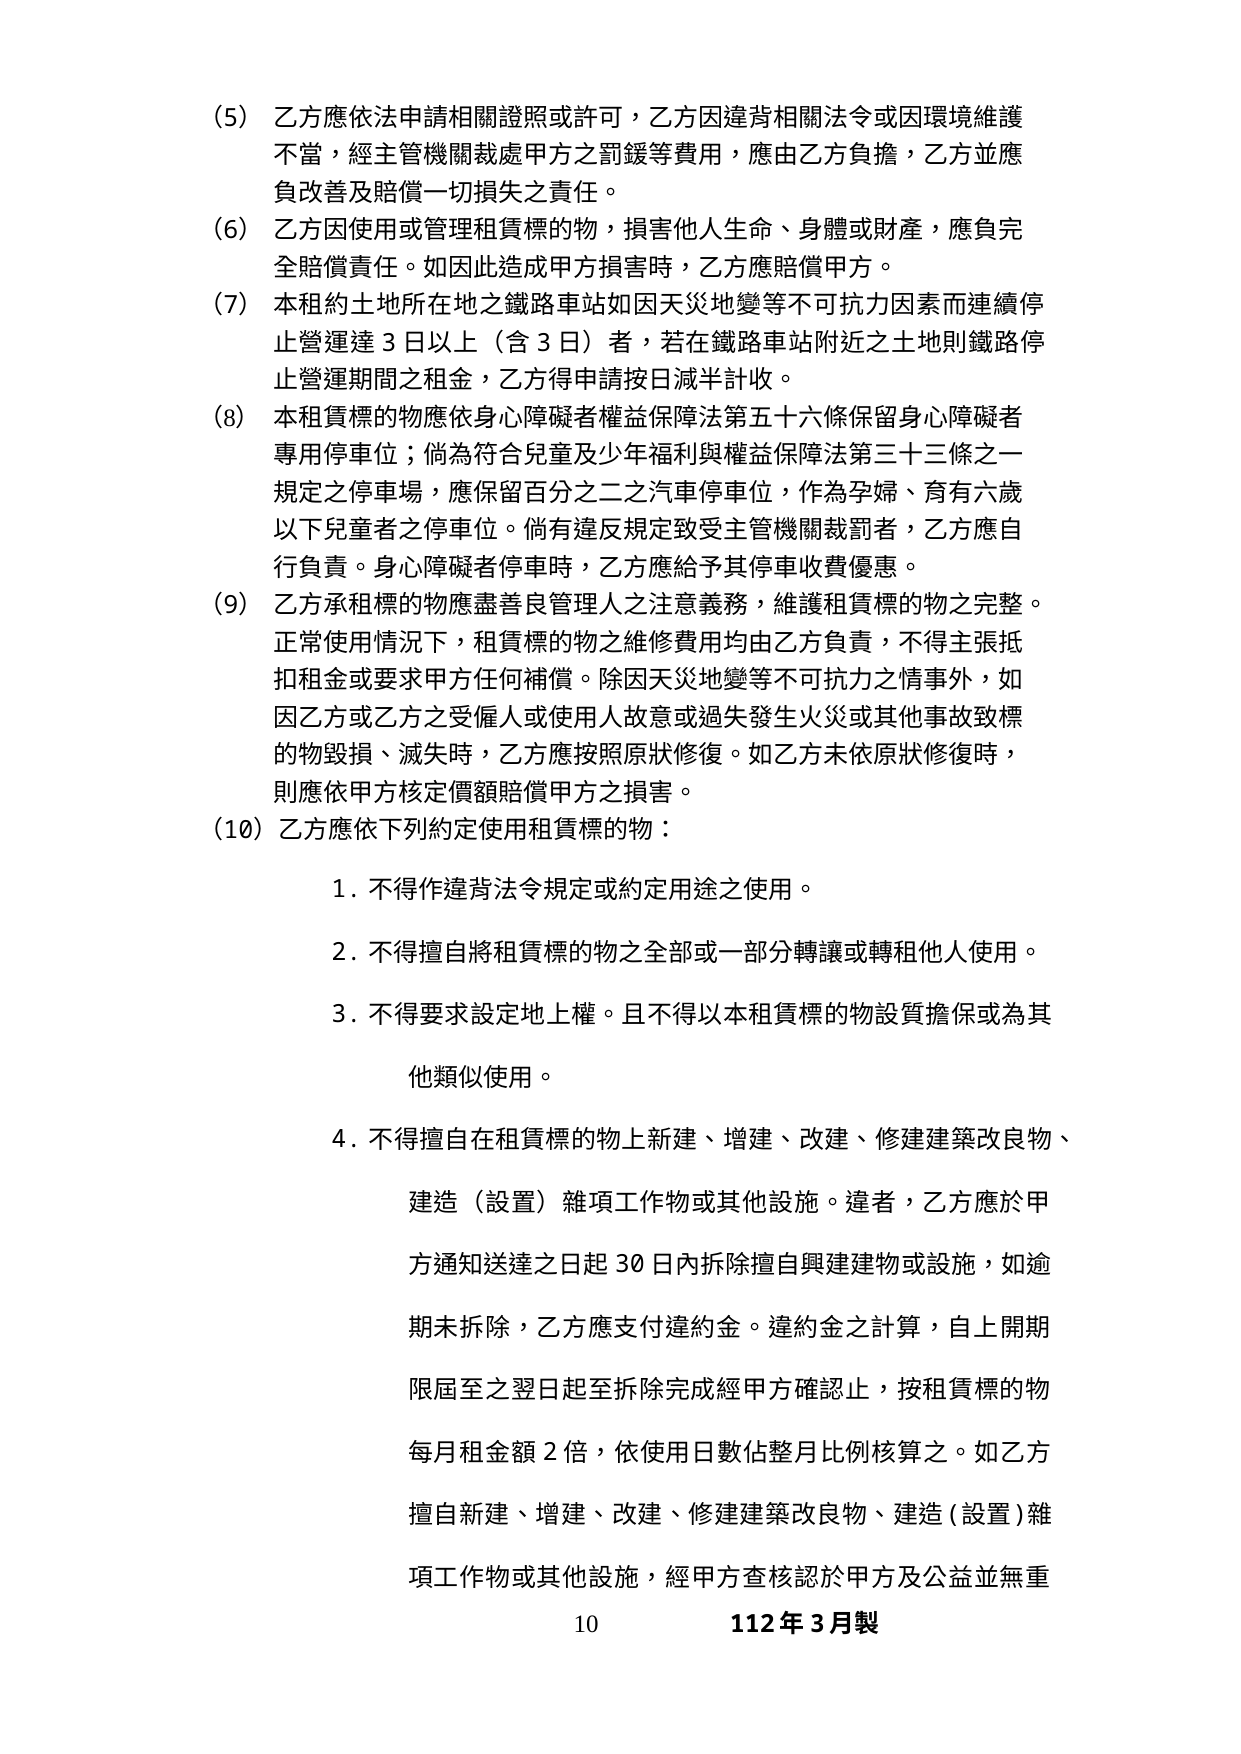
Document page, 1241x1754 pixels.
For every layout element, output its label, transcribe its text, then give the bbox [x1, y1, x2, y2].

list 不得要求設定地上權。且不得以本租賃標的物設質擔保或為其他類似使用。 [331, 971, 1053, 1096]
list 不得擅自在租賃標的物上新建、增建、改建、修建建築改良物、建造（設置）雜項工作物或其他設施。違者，乙方應於甲方通知送達之日起30日內拆除擅自興建建物或設施，如逾期未拆除，乙方應支付違約金。違約金之計算，自上開期限屆至之翌日起至拆除完成經甲方確認止，按租賃標的物每月租金額2倍，依使用日數佔整月比例核算之。如乙方擅自新建、增建、改建、修建建築改良物、建造(設置)雜項工作物或其他設施，經甲方查核認於甲方及公益並無重大損害，准予乙方補申請建築執照，乙方應於甲方通知送達之日起30日內依本條第十二款規定辦理申請建築執照事宜，如因可歸責乙方事由，以致主管機關未核發建築執照，乙方應於甲方通知送達之日起30日內拆除擅自興建建物或設施，回復原約定用途使用。以上如乙方未配合者，甲方得終止租約。租賃土地上地上物如屬違章建築，乙方不得因取得土地承租權而對抗政府之取締。 [331, 1096, 1053, 1596]
list 本租賃標的物應依身心障礙者權益保障法第五十六條保留身心障礙者專用停車位；倘為符合兒童及少年福利與權益保障法第三十三條之一規定之停車場，應保留百分之二之汽車停車位，作為孕婦、育有六歲以下兒童者之停車位。倘有違反規定致受主管機關裁罰者，乙方應自行負責。身心障礙者停車時，乙方應給予其停車收費優惠。 [198, 396, 1047, 584]
list 乙方應依下列約定使用租賃標的物： [198, 809, 1047, 846]
list 不得擅自將租賃標的物之全部或一部分轉讓或轉租他人使用。 [331, 909, 1053, 971]
list 乙方因使用或管理租賃標的物，損害他人生命、身體或財產，應負完全賠償責任。如因此造成甲方損害時，乙方應賠償甲方。 [198, 209, 1047, 284]
list 乙方承租標的物應盡善良管理人之注意義務，維護租賃標的物之完整。正常使用情況下，租賃標的物之維修費用均由乙方負責，不得主張抵扣租金或要求甲方任何補償。除因天災地變等不可抗力之情事外，如因乙方或乙方之受僱人或使用人故意或過失發生火災或其他事故致標的物毀損、滅失時，乙方應按照原狀修復。如乙方未依原狀修復時，則應依甲方核定價額賠償甲方之損害。 [198, 584, 1047, 809]
list 不得作違背法令規定或約定用途之使用。 [331, 846, 1053, 909]
list 乙方應依法申請相關證照或許可，乙方因違背相關法令或因環境維護不當，經主管機關裁處甲方之罰鍰等費用，應由乙方負擔，乙方並應負改善及賠償一切損失之責任。 [198, 96, 1047, 209]
list 本租約土地所在地之鐵路車站如因天災地變等不可抗力因素而連續停止營運達3日以上（含3日）者，若在鐵路車站附近之土地則鐵路停止營運期間之租金，乙方得申請按日減半計收。 [198, 284, 1047, 396]
